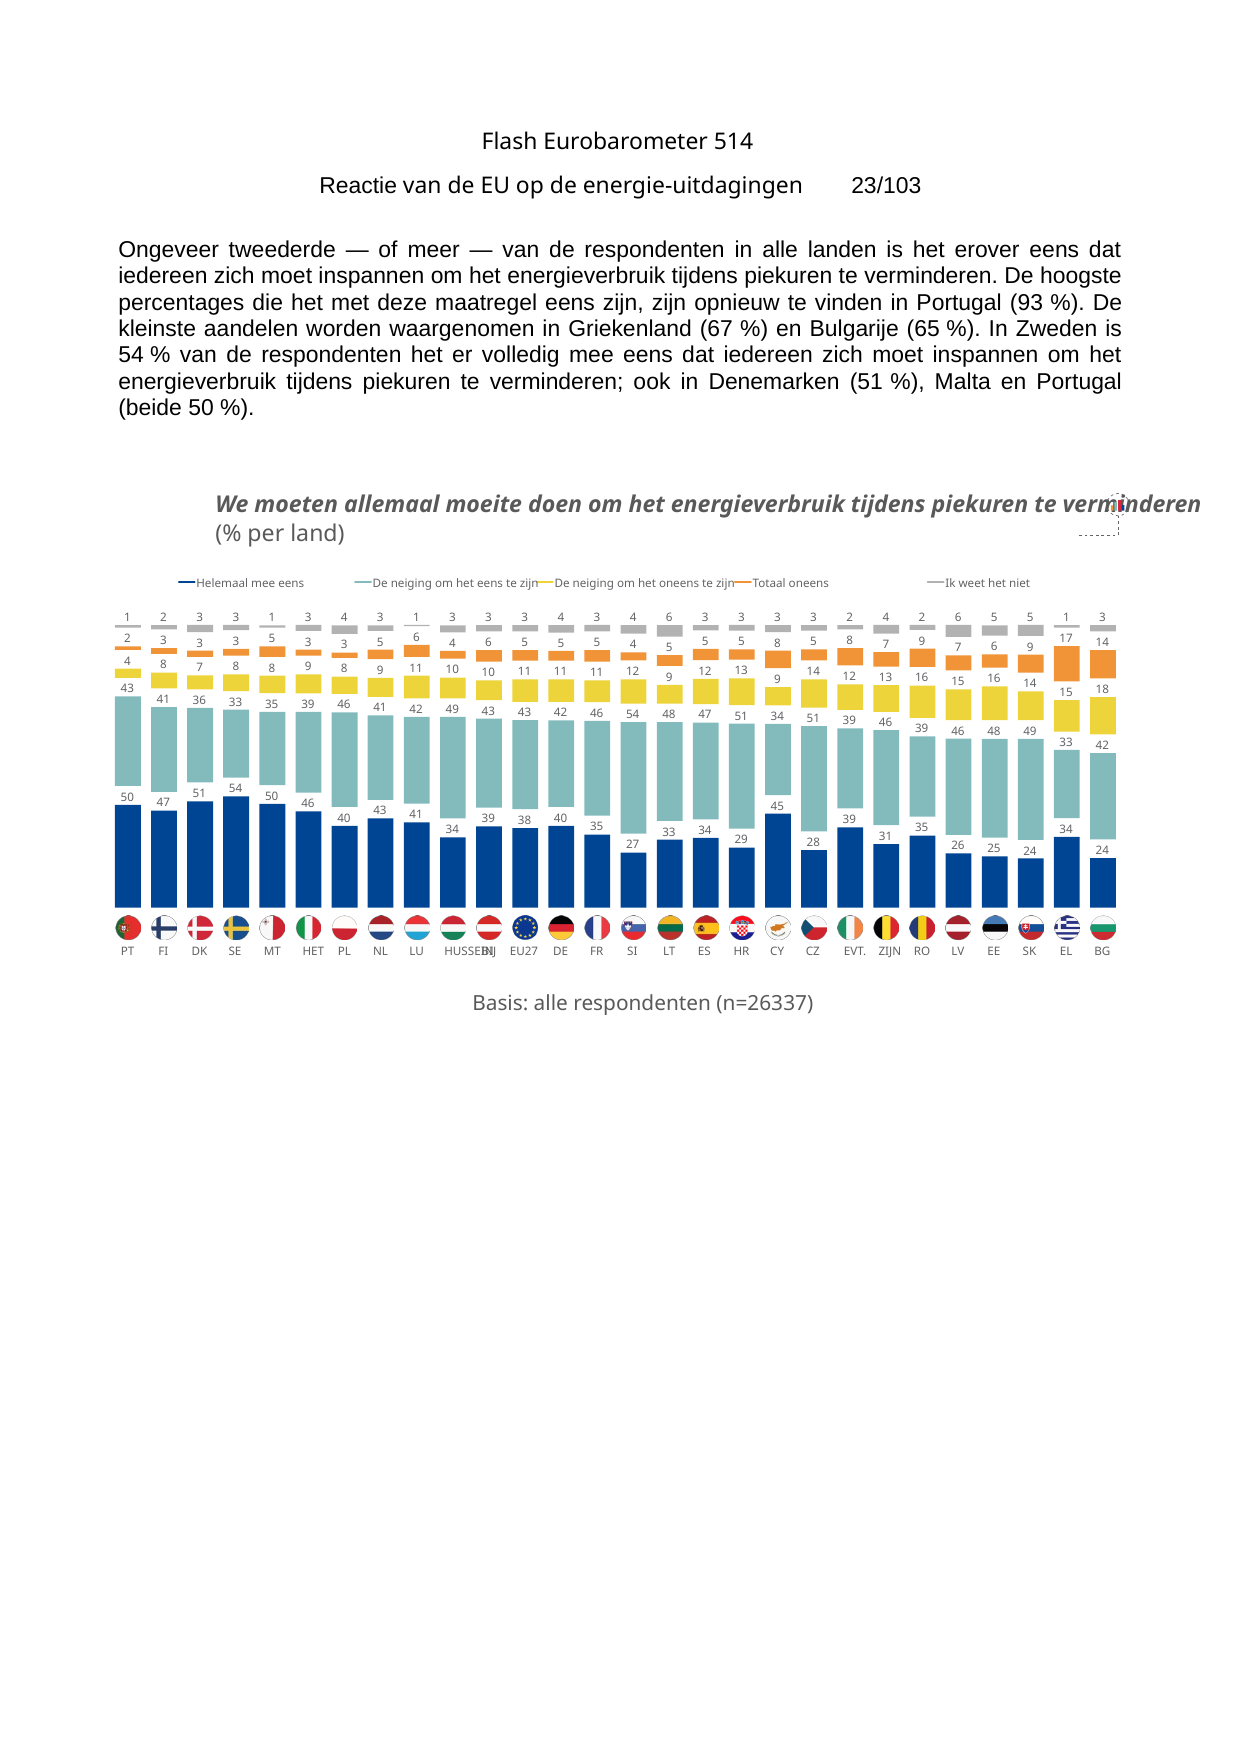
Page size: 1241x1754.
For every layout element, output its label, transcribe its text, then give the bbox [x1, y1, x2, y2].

picture [909, 915, 935, 940]
picture [693, 915, 719, 940]
picture [296, 915, 321, 940]
picture [440, 915, 466, 940]
picture [765, 915, 791, 940]
picture [584, 915, 610, 940]
picture [512, 915, 538, 940]
picture [945, 915, 971, 940]
picture [801, 915, 827, 940]
picture [837, 915, 863, 940]
text Ongeveer tweederde — of meer — van de respondenten in alle landen is het erover eens dat iedereen zich moet inspannen om het energieverbruik tijdens piekuren te verminderen. De hoogste percentages die het met deze maatregel eens zijn, zijn opnieuw te vinden in Portugal (93 %). De kleinste aandelen worden waargenomen in Griekenland (67 %) en Bulgarije (65 %). In Zweden is 54 % van de respondenten het er volledig mee eens dat iedereen zich moet inspannen om het energieverbruik tijdens piekuren te verminderen; ook in Denemarken (51 %), Malta en Portugal (beide 50 %). [118, 236, 1122, 420]
picture [729, 915, 755, 940]
picture [1054, 915, 1080, 940]
picture [1018, 915, 1044, 940]
picture [404, 915, 430, 940]
picture [151, 915, 177, 940]
picture [476, 915, 502, 940]
picture [657, 915, 683, 940]
picture [187, 915, 213, 940]
picture [873, 915, 899, 940]
picture [982, 915, 1008, 940]
picture [368, 915, 394, 940]
picture [223, 915, 249, 940]
picture [548, 915, 574, 940]
picture [621, 915, 646, 940]
picture [332, 915, 357, 940]
picture [115, 915, 141, 940]
picture [259, 915, 285, 940]
picture [1090, 915, 1116, 940]
